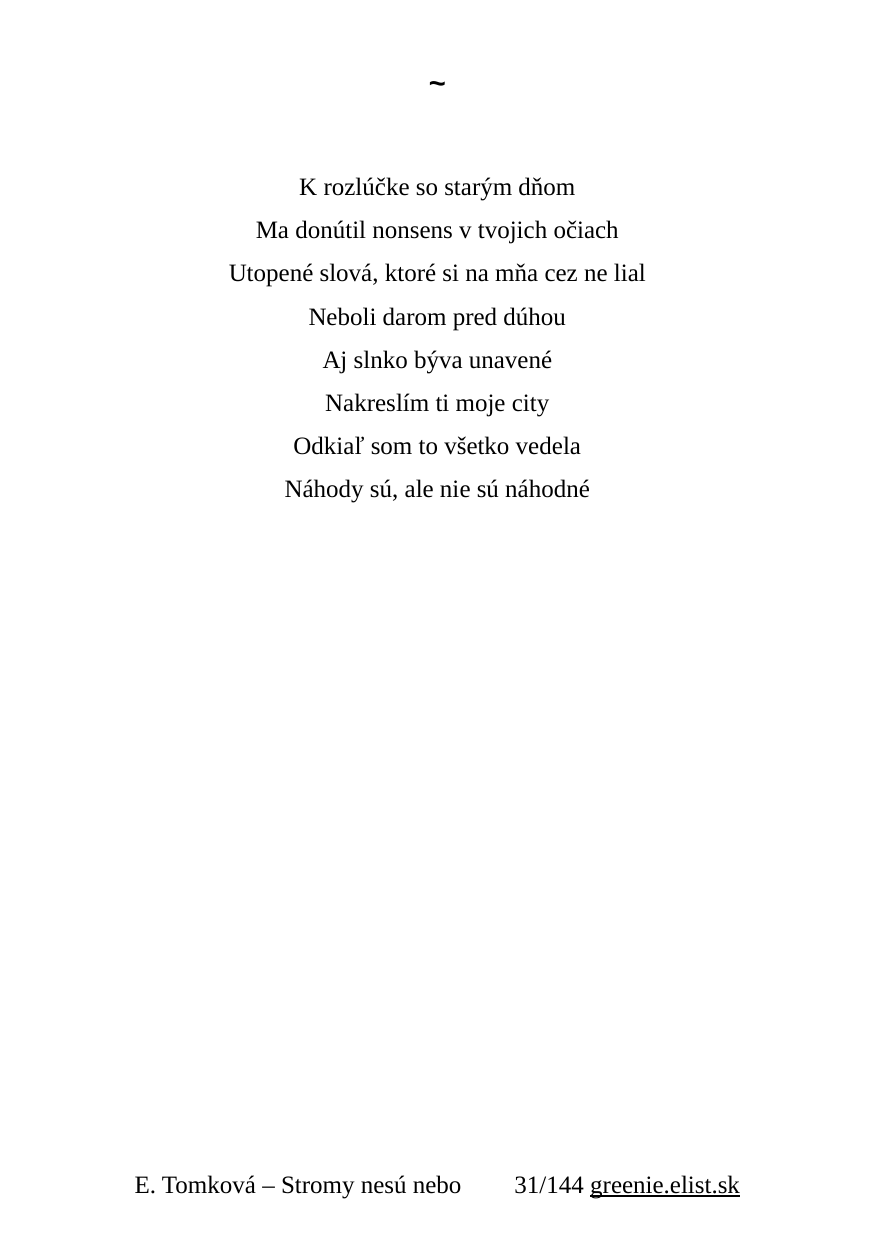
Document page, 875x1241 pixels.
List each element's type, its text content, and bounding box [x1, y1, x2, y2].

text K rozlúčke so starým dňom [41, 129, 833, 201]
text Nakreslím ti moje city [41, 388, 833, 417]
text Aj slnko býva unavené [41, 345, 833, 373]
subtitle ~ [41, 66, 833, 100]
text Utopené slová, ktoré si na mňa cez ne lial [41, 258, 833, 287]
text Neboli darom pred dúhou [41, 302, 833, 330]
text Ma donútil nonsens v tvojich očiach [41, 215, 833, 244]
text Náhody sú, ale nie sú náhodné [41, 474, 833, 503]
text Odkiaľ som to všetko vedela [41, 431, 833, 460]
